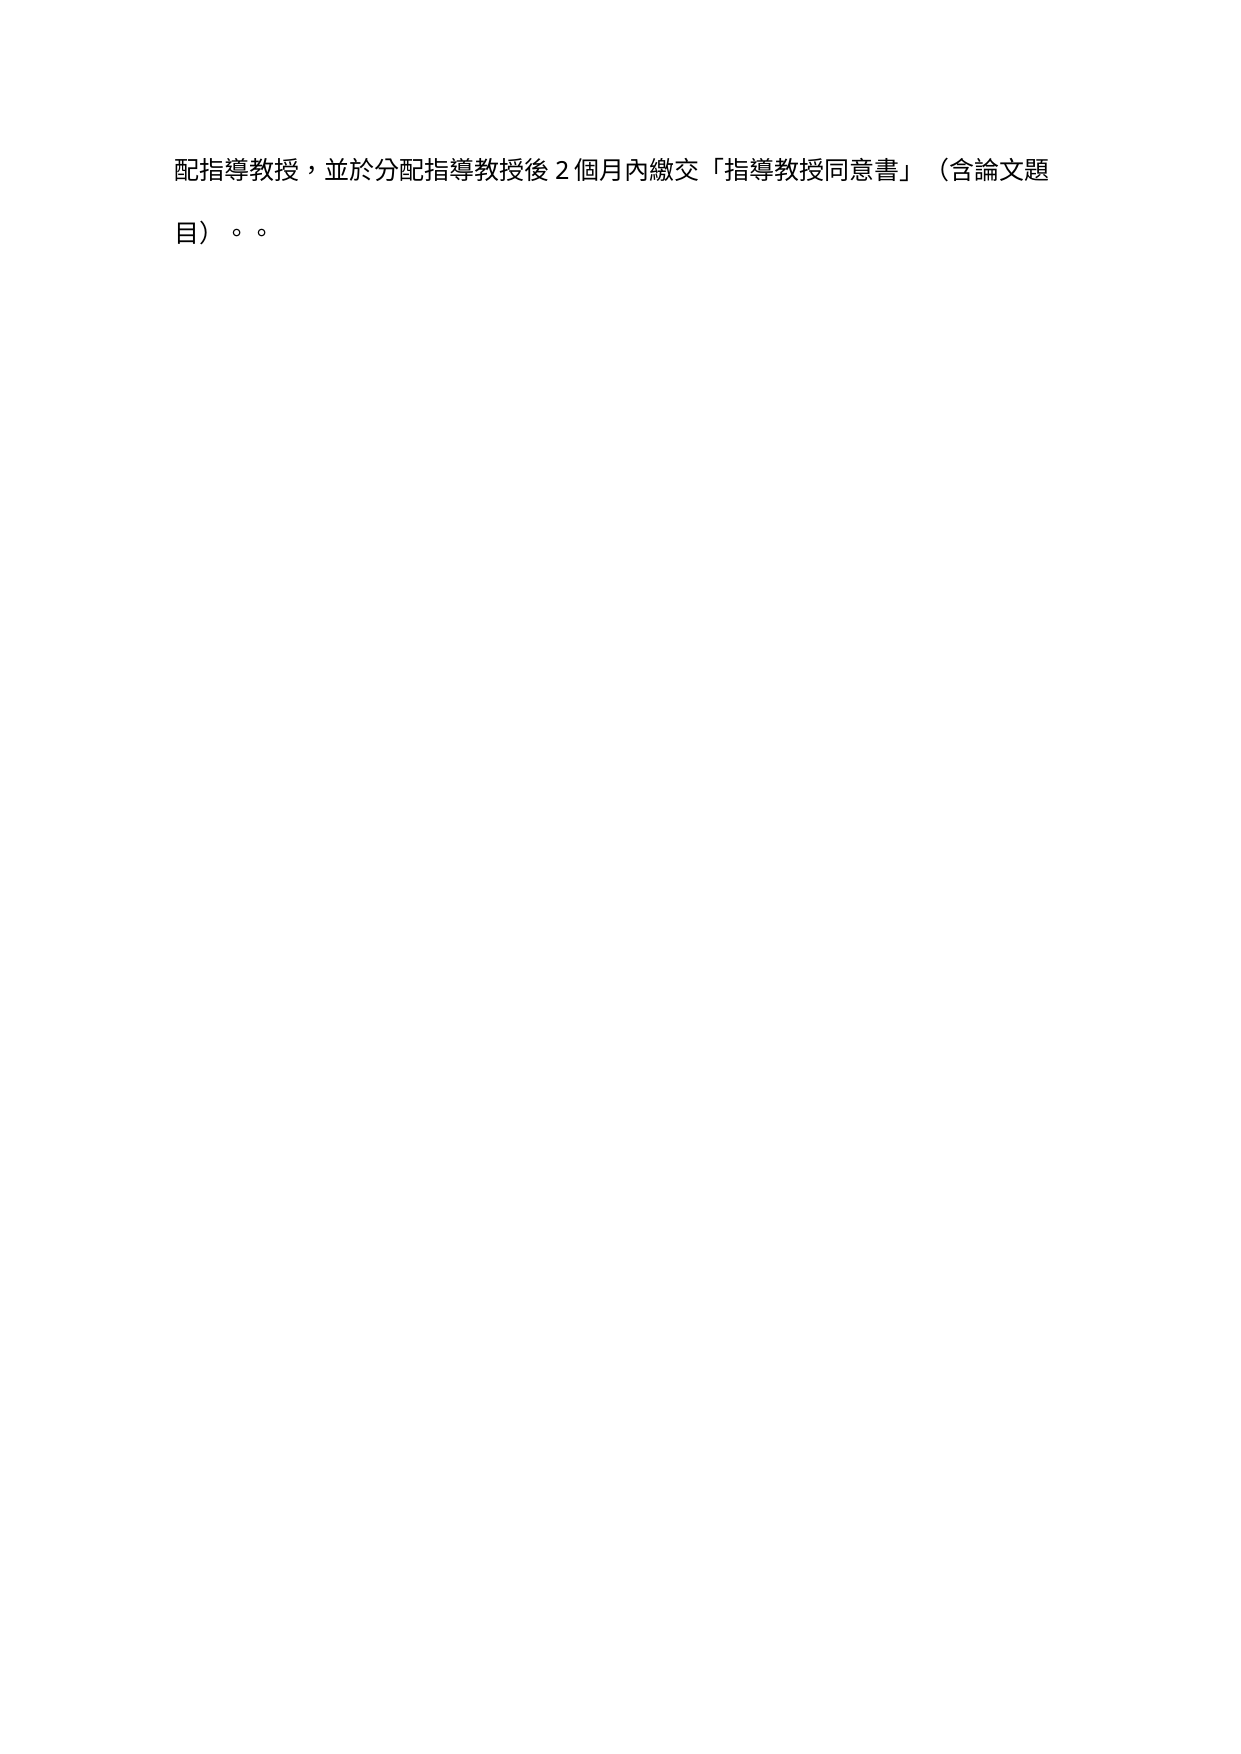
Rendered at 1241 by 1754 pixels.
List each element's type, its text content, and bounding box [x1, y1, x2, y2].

list 配指導教授，並於分配指導教授後2個月內繳交「指導教授同意書」（含論文題目）。。 [137, 127, 1122, 252]
